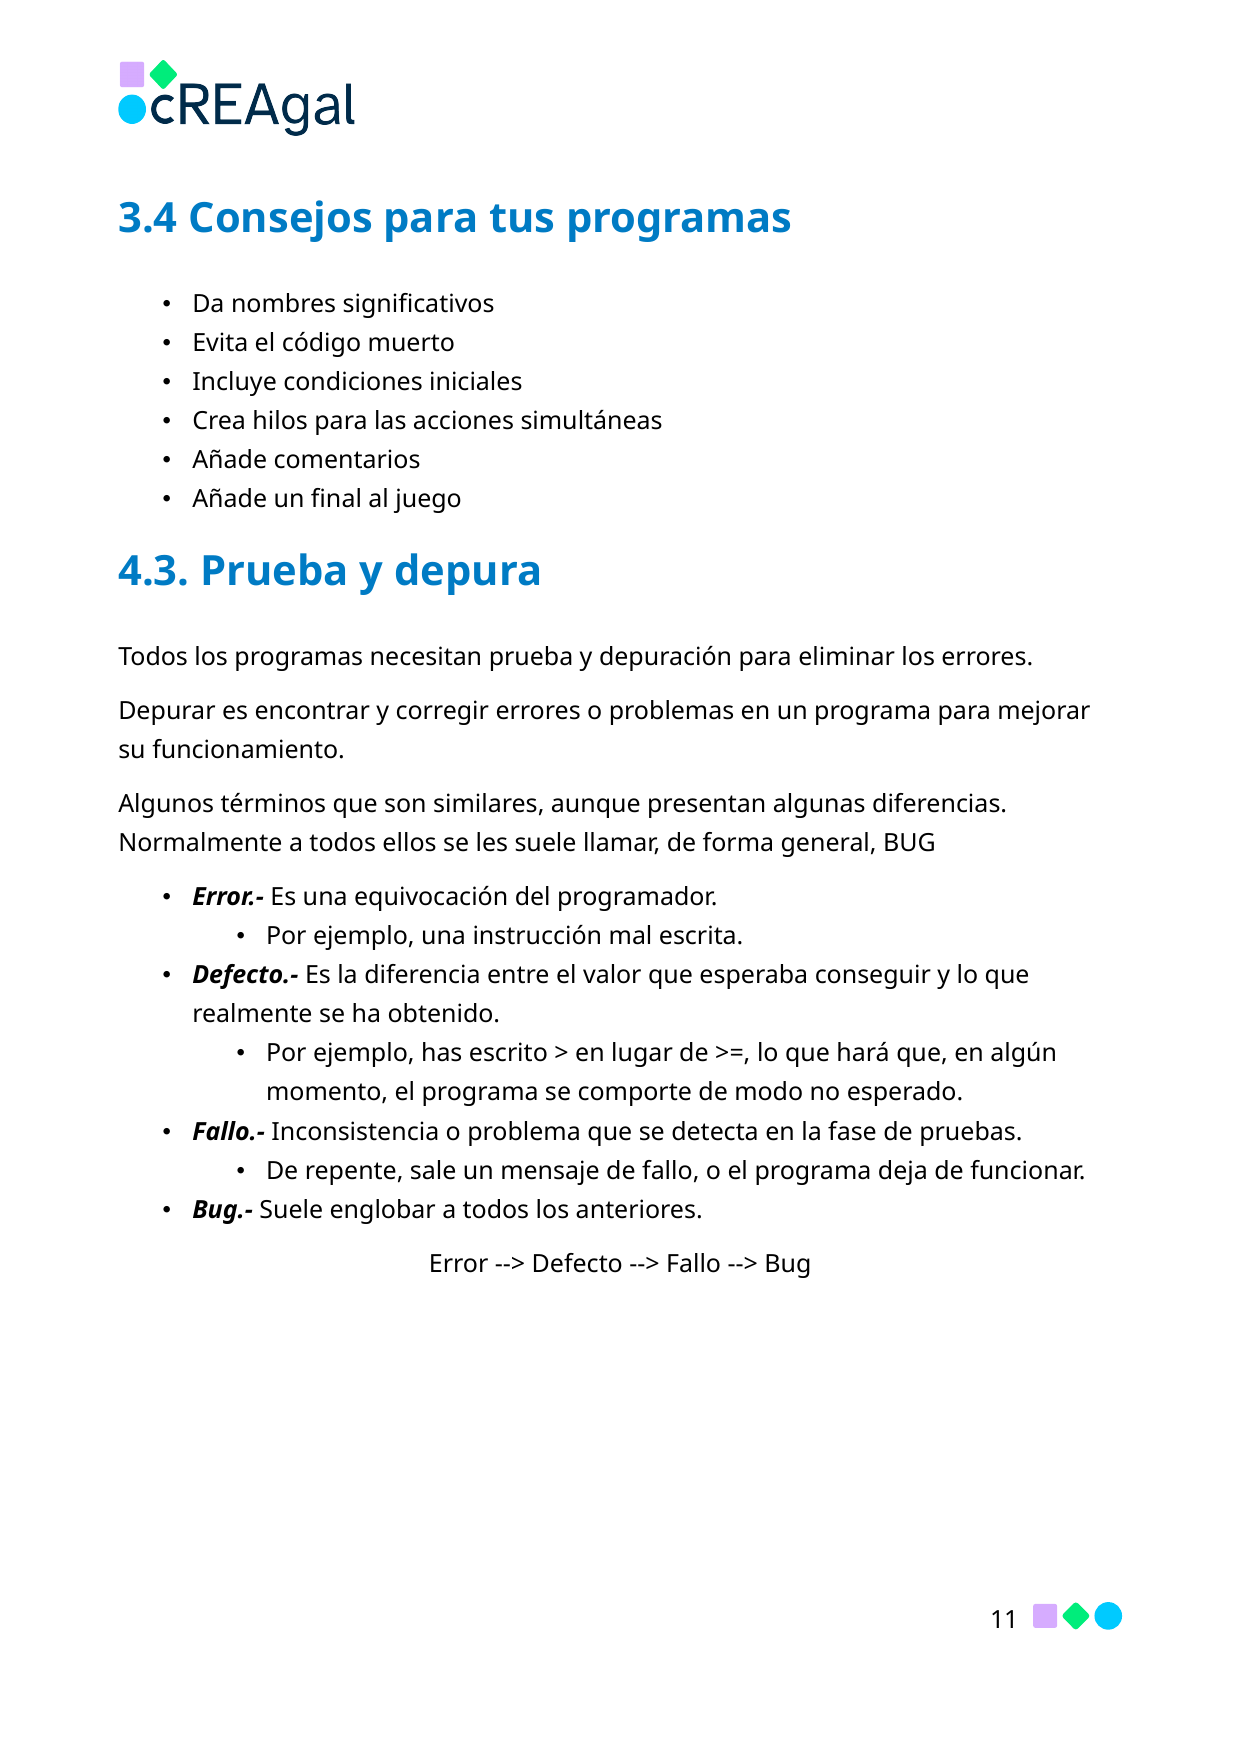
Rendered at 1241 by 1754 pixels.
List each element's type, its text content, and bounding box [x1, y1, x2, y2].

text Todos los programas necesitan prueba y depuración para eliminar los errores. [118, 639, 1122, 673]
list Fallo.- Inconsistencia o problema que se detecta en la fase de pruebas. [162, 1113, 1122, 1147]
list Incluye condiciones iniciales [162, 363, 1122, 398]
list Evita el código muerto [162, 324, 1122, 358]
list Por ejemplo, has escrito > en lugar de >=, lo que hará que, en algún momento, el programa se comporte de modo no esperado. [236, 1035, 1122, 1108]
subtitle 4.3. Prueba y depura [118, 541, 1122, 598]
list Crea hilos para las acciones simultáneas [162, 403, 1122, 437]
subtitle 3.4 Consejos para tus programas [118, 188, 1122, 244]
picture [118, 60, 355, 136]
text Algunos términos que son similares, aunque presentan algunas diferencias. Normalmente a todos ellos se les suele llamar, de forma general, BUG [118, 785, 1122, 858]
list Error.- Es una equivocación del programador. [162, 878, 1122, 912]
list Añade comentarios [162, 442, 1122, 476]
list Defecto.- Es la diferencia entre el valor que esperaba conseguir y lo que realmente se ha obtenido. [162, 957, 1122, 1030]
text Error --> Defecto --> Fallo --> Bug [118, 1245, 1122, 1279]
list Da nombres significativos [162, 285, 1122, 319]
list Por ejemplo, una instrucción mal escrita. [236, 917, 1122, 951]
text Depurar es encontrar y corregir errores o problemas en un programa para mejorar su funcionamiento. [118, 692, 1122, 766]
list De repente, sale un mensaje de fallo, o el programa deja de funcionar. [236, 1152, 1122, 1186]
list Añade un final al juego [162, 481, 1122, 515]
list Bug.- Suele englobar a todos los anteriores. [162, 1192, 1122, 1226]
